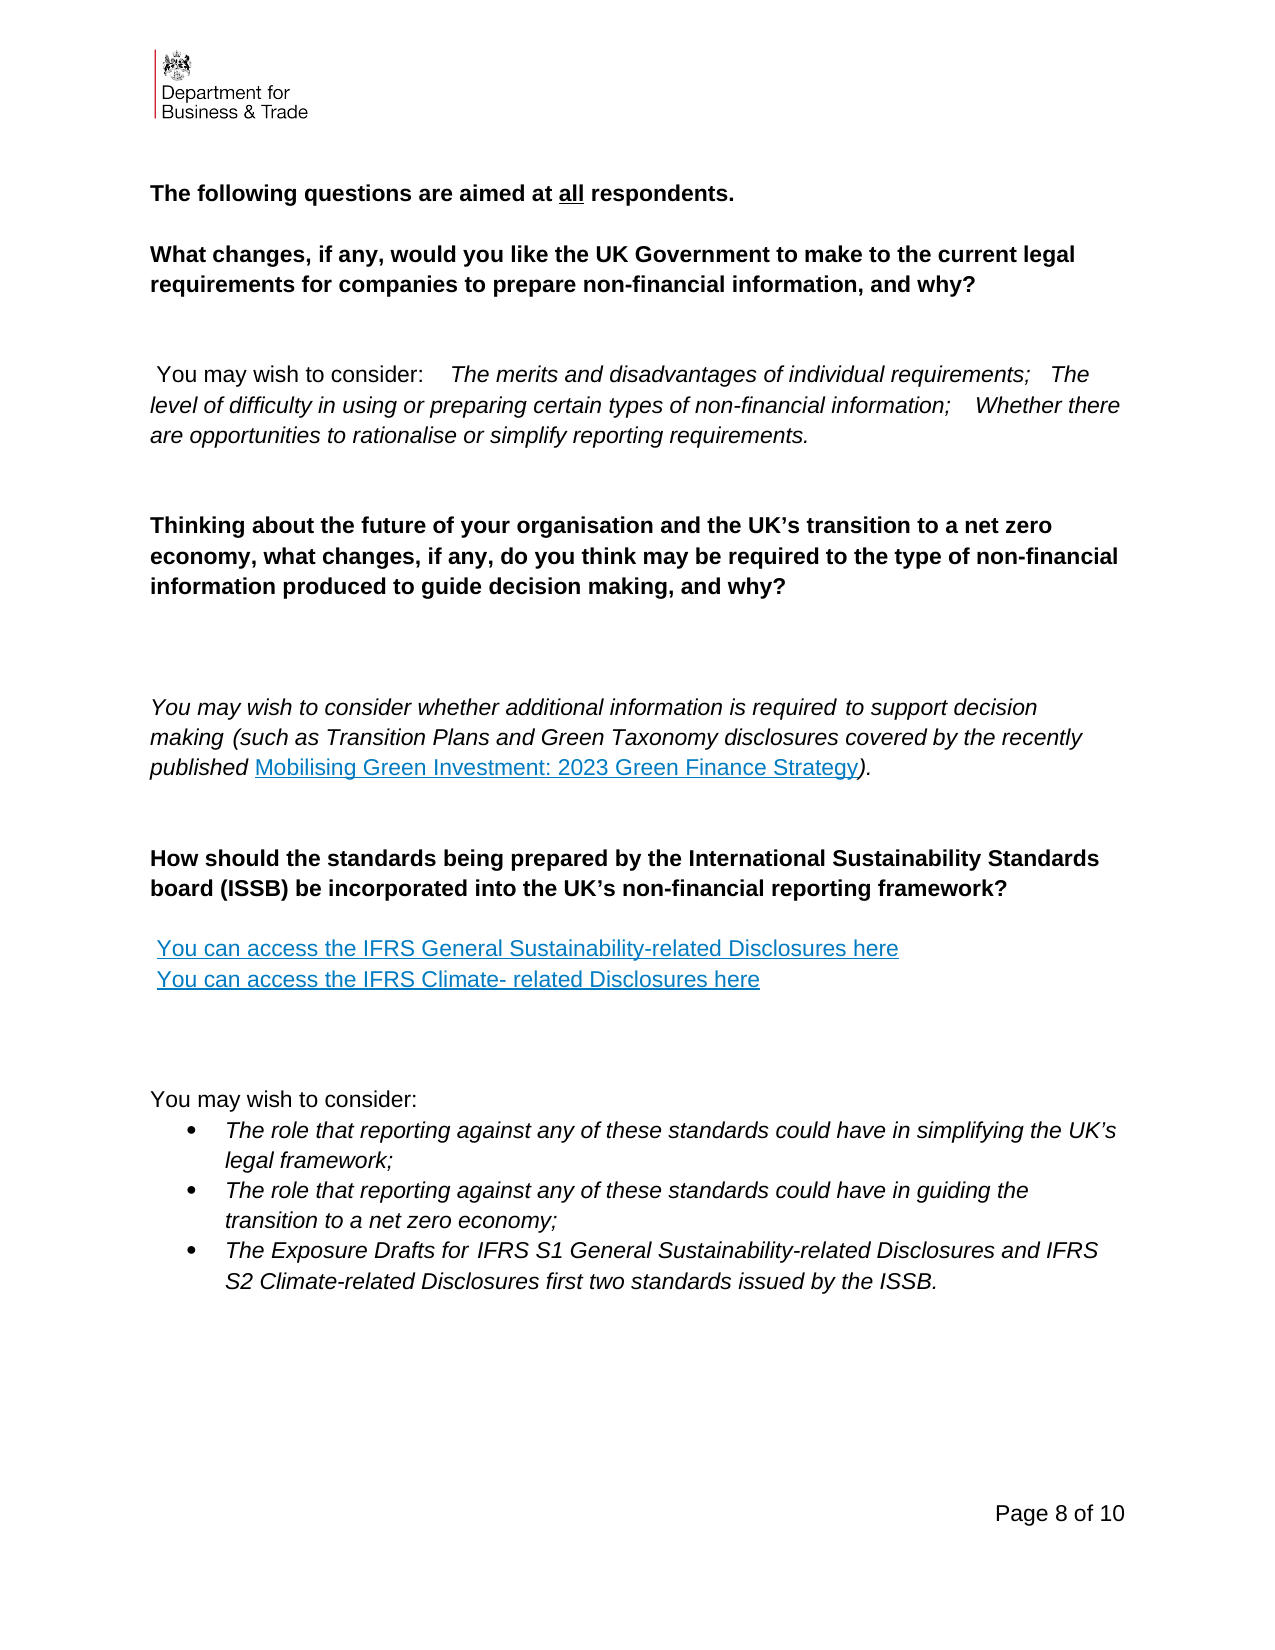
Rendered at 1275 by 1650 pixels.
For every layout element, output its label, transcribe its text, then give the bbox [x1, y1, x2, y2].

text You may wish to consider: The merits and disadvantages of individual requirements; The level of difficulty in using or preparing certain types of non-financial information; Whether there are opportunities to rationalise or simplify reporting requirements. [150, 361, 1125, 448]
text The following questions are aimed at all respondents. [150, 180, 1125, 207]
list The Exposure Drafts for IFRS S1 General Sustainability-related Disclosures and IFRS S2 Climate-related Disclosures first two standards issued by the ISSB. [187, 1237, 1125, 1294]
text You may wish to consider: [150, 1086, 1125, 1113]
list The role that reporting against any of these standards could have in simplifying the UK’s legal framework; [187, 1117, 1125, 1173]
text What changes, if any, would you like the UK Government to make to the current legal requirements for companies to prepare non-financial information, and why? [150, 241, 1125, 358]
text How should the standards being prepared by the International Sustainability Standards board (ISSB) be incorporated into the UK’s non-financial reporting framework? You can access the IFRS General Sustainability-related Disclosures here You can access the IFRS Climate- related Disclosures here [150, 845, 1125, 1052]
list The role that reporting against any of these standards could have in guiding the transition to a net zero economy; [187, 1177, 1125, 1234]
text You may wish to consider whether additional information is required to support decision making (such as Transition Plans and Green Taxonomy disclosures covered by the recently published Mobilising Green Investment: 2023 Green Finance Strategy). [150, 694, 1125, 781]
text Thinking about the future of your organisation and the UK’s transition to a net zero economy, what changes, if any, do you think may be required to the type of non-financial information produced to guide decision making, and why? [150, 512, 1125, 660]
